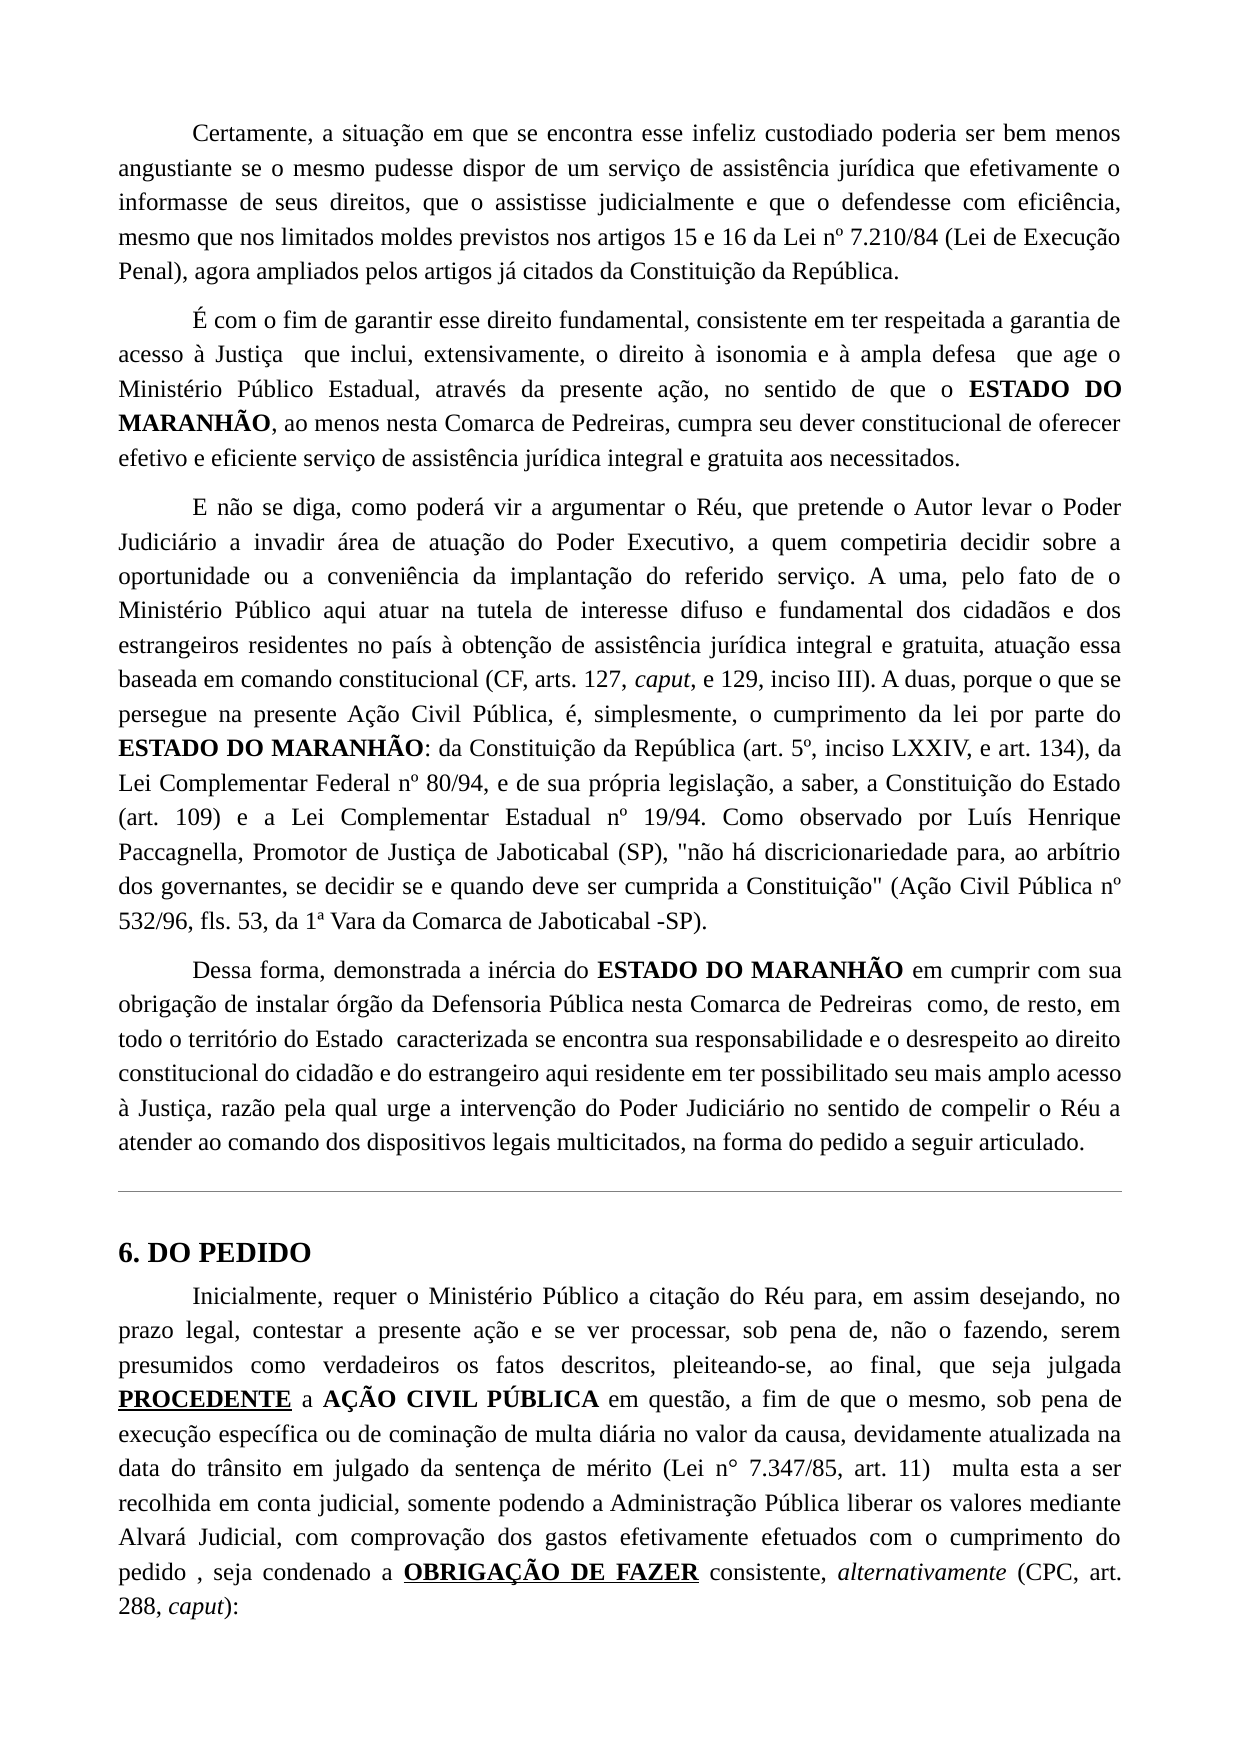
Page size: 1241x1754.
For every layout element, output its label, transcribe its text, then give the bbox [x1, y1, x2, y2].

text E não se diga, como poderá vir a argumentar o Réu, que pretende o Autor levar o Poder Judiciário a invadir área de atuação do Poder Executivo, a quem competiria decidir sobre a oportunidade ou a conveniência da implantação do referido serviço. A uma, pelo fato de o Ministério Público aqui atuar na tutela de interesse difuso e fundamental dos cidadãos e dos estrangeiros residentes no país à obtenção de assistência jurídica integral e gratuita, atuação essa baseada em comando constitucional (CF, arts. 127, caput, e 129, inciso III). A duas, porque o que se persegue na presente Ação Civil Pública, é, simplesmente, o cumprimento da lei por parte do ESTADO DO MARANHÃO: da Constituição da República (art. 5º, inciso LXXIV, e art. 134), da Lei Complementar Federal nº 80/94, e de sua própria legislação, a saber, a Constituição do Estado (art. 109) e a Lei Complementar Estadual nº 19/94. Como observado por Luís Henrique Paccagnella, Promotor de Justiça de Jaboticabal (SP), "não há discricionariedade para, ao arbítrio dos governantes, se decidir se e quando deve ser cumprida a Constituição" (Ação Civil Pública nº 532/96, fls. 53, da 1ª Vara da Comarca de Jaboticabal -SP). [118, 492, 1122, 934]
text É com o fim de garantir esse direito fundamental, consistente em ter respeitada a garantia de acesso à Justiça  que inclui, extensivamente, o direito à isonomia e à ampla defesa  que age o Ministério Público Estadual, através da presente ação, no sentido de que o ESTADO DO MARANHÃO, ao menos nesta Comarca de Pedreiras, cumpra seu dever constitucional de oferecer efetivo e eficiente serviço de assistência jurídica integral e gratuita aos necessitados. [118, 305, 1122, 472]
text Inicialmente, requer o Ministério Público a citação do Réu para, em assim desejando, no prazo legal, contestar a presente ação e se ver processar, sob pena de, não o fazendo, serem presumidos como verdadeiros os fatos descritos, pleiteando-se, ao final, que seja julgada PROCEDENTE a AÇÃO CIVIL PÚBLICA em questão, a fim de que o mesmo, sob pena de execução específica ou de cominação de multa diária no valor da causa, devidamente atualizada na data do trânsito em julgado da sentença de mérito (Lei n° 7.347/85, art. 11)  multa esta a ser recolhida em conta judicial, somente podendo a Administração Pública liberar os valores mediante Alvará Judicial, com comprovação dos gastos efetivamente efetuados com o cumprimento do pedido , seja condenado a OBRIGAÇÃO DE FAZER consistente, alternativamente (CPC, art. 288, caput): [118, 1281, 1122, 1620]
text Certamente, a situação em que se encontra esse infeliz custodiado poderia ser bem menos angustiante se o mesmo pudesse dispor de um serviço de assistência jurídica que efetivamente o informasse de seus direitos, que o assistisse judicialmente e que o defendesse com eficiência, mesmo que nos limitados moldes previstos nos artigos 15 e 16 da Lei nº 7.210/84 (Lei de Execução Penal), agora ampliados pelos artigos já citados da Constituição da República. [118, 118, 1122, 285]
text Dessa forma, demonstrada a inércia do ESTADO DO MARANHÃO em cumprir com sua obrigação de instalar órgão da Defensoria Pública nesta Comarca de Pedreiras  como, de resto, em todo o território do Estado  caracterizada se encontra sua responsabilidade e o desrespeito ao direito constitucional do cidadão e do estrangeiro aqui residente em ter possibilitado seu mais amplo acesso à Justiça, razão pela qual urge a intervenção do Poder Judiciário no sentido de compelir o Réu a atender ao comando dos dispositivos legais multicitados, na forma do pedido a seguir articulado. [118, 955, 1122, 1156]
subtitle 6. DO PEDIDO [118, 1235, 1122, 1269]
